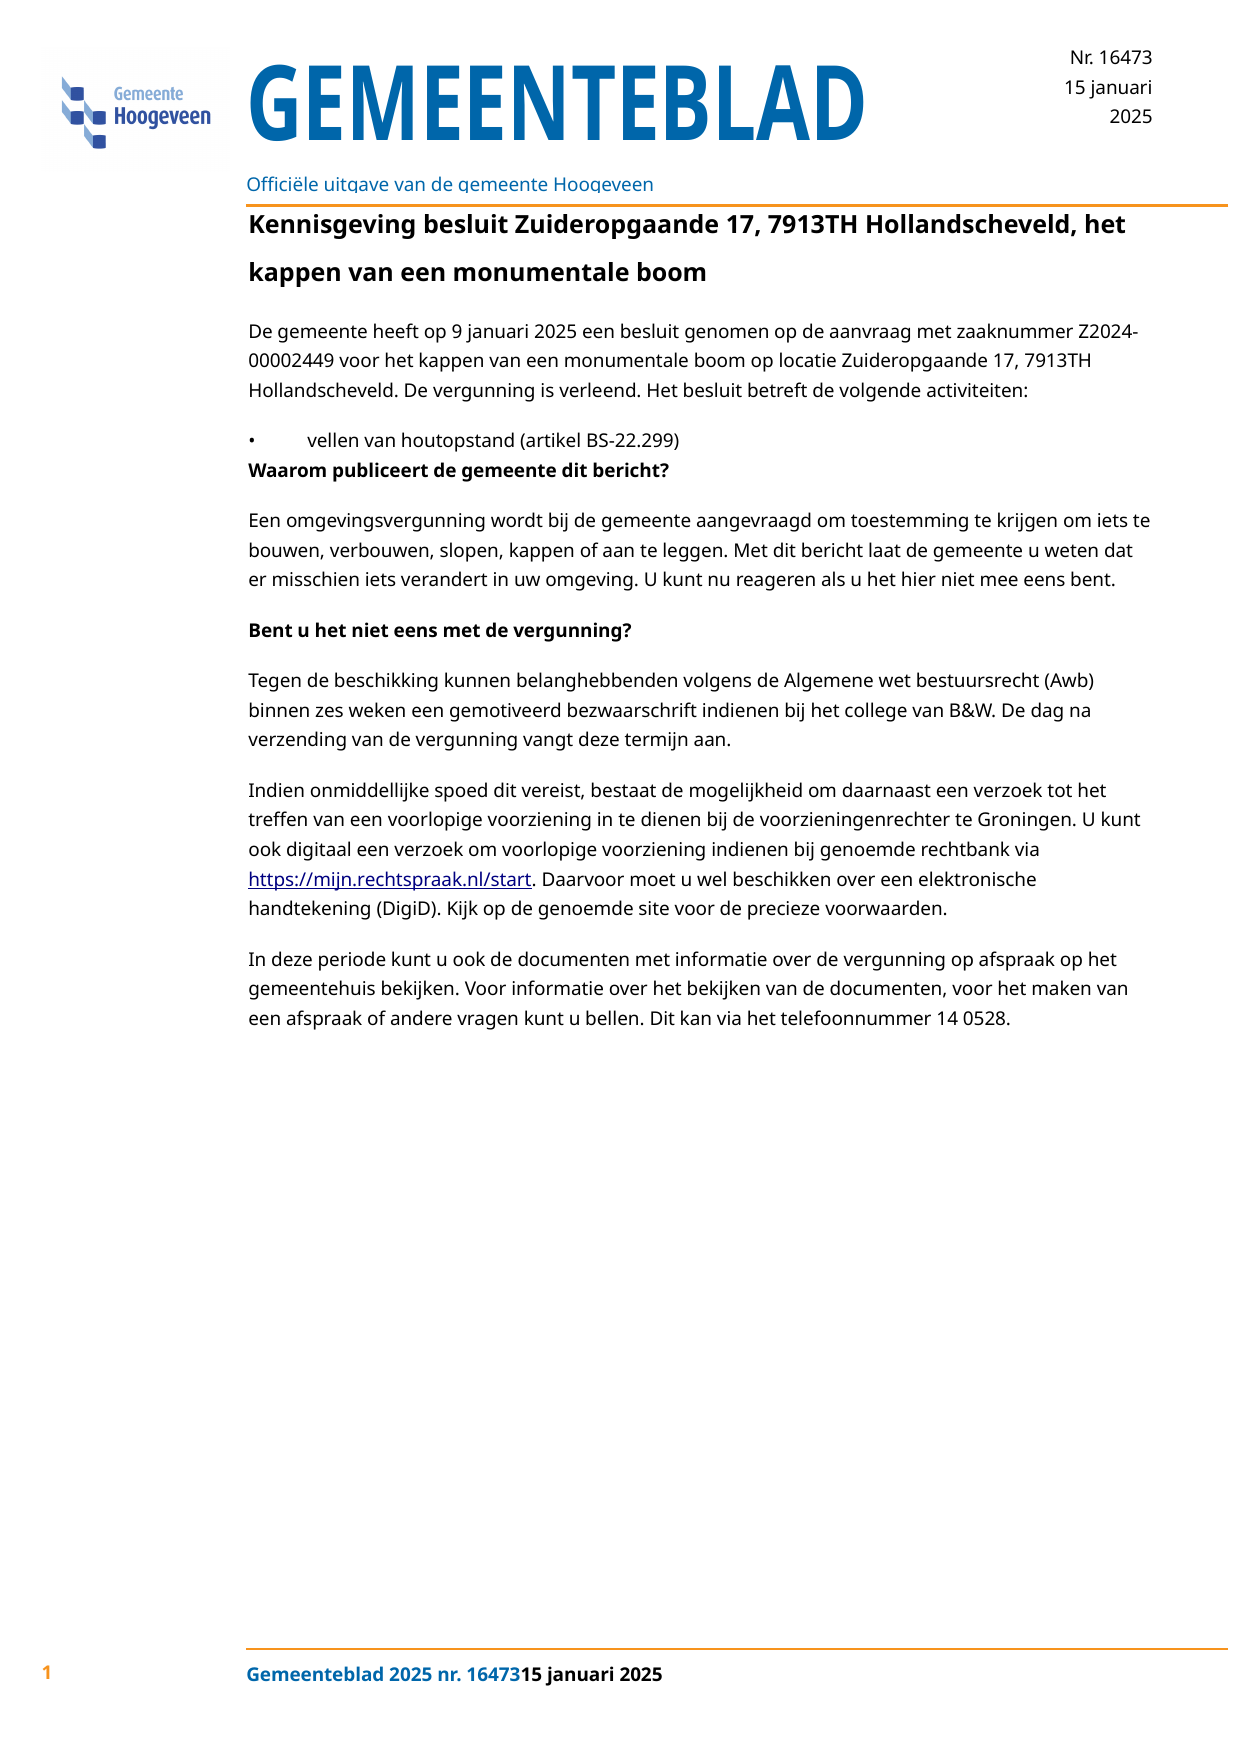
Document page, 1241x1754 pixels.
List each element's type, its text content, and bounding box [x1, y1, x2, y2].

text Waarom publiceert de gemeente dit bericht? [248, 457, 1152, 483]
text Bent u het niet eens met de vergunning? [248, 617, 1152, 643]
text Een omgevingsvergunning wordt bij de gemeente aangevraagd om toestemming te krijgen om iets te bouwen, verbouwen, slopen, kappen of aan te leggen. Met dit bericht laat de gemeente u weten dat er misschien iets verandert in uw omgeving. U kunt nu reageren als u het hier niet mee eens bent. [248, 507, 1152, 592]
picture [41, 47, 231, 172]
text De gemeente heeft op 9 januari 2025 een besluit genomen op de aanvraag met zaaknummer Z2024-00002449 voor het kappen van een monumentale boom op locatie Zuideropgaande 17, 7913TH Hollandscheveld. De vergunning is verleend. Het besluit betreft de volgende activiteiten: [248, 318, 1152, 403]
text Kennisgeving besluit Zuideropgaande 17, 7913TH Hollandscheveld, het kappen van een monumentale boom [248, 207, 1152, 288]
text Indien onmiddellijke spoed dit vereist, bestaat de mogelijkheid om daarnaast een verzoek tot het treffen van een voorlopige voorziening in te dienen bij de voorzieningenrechter te Groningen. U kunt ook digitaal een verzoek om voorlopige voorziening indienen bij genoemde rechtbank via https://mijn.rechtspraak.nl/start. Daarvoor moet u wel beschikken over een elektronische handtekening (DigiD). Kijk op de genoemde site voor de precieze voorwaarden. [248, 777, 1152, 921]
text Tegen de beschikking kunnen belanghebbenden volgens de Algemene wet bestuursrecht (Awb) binnen zes weken een gemotiveerd bezwaarschrift indienen bij het college van B&W. De dag na verzending van de vergunning vangt deze termijn aan. [248, 667, 1152, 752]
list vellen van houtopstand (artikel BS-22.299) [248, 427, 1152, 453]
text In deze periode kunt u ook de documenten met informatie over de vergunning op afspraak op het gemeentehuis bekijken. Voor informatie over het bekijken van de documenten, voor het maken van een afspraak of andere vragen kunt u bellen. Dit kan via het telefoonnummer 14 0528. [248, 946, 1152, 1031]
